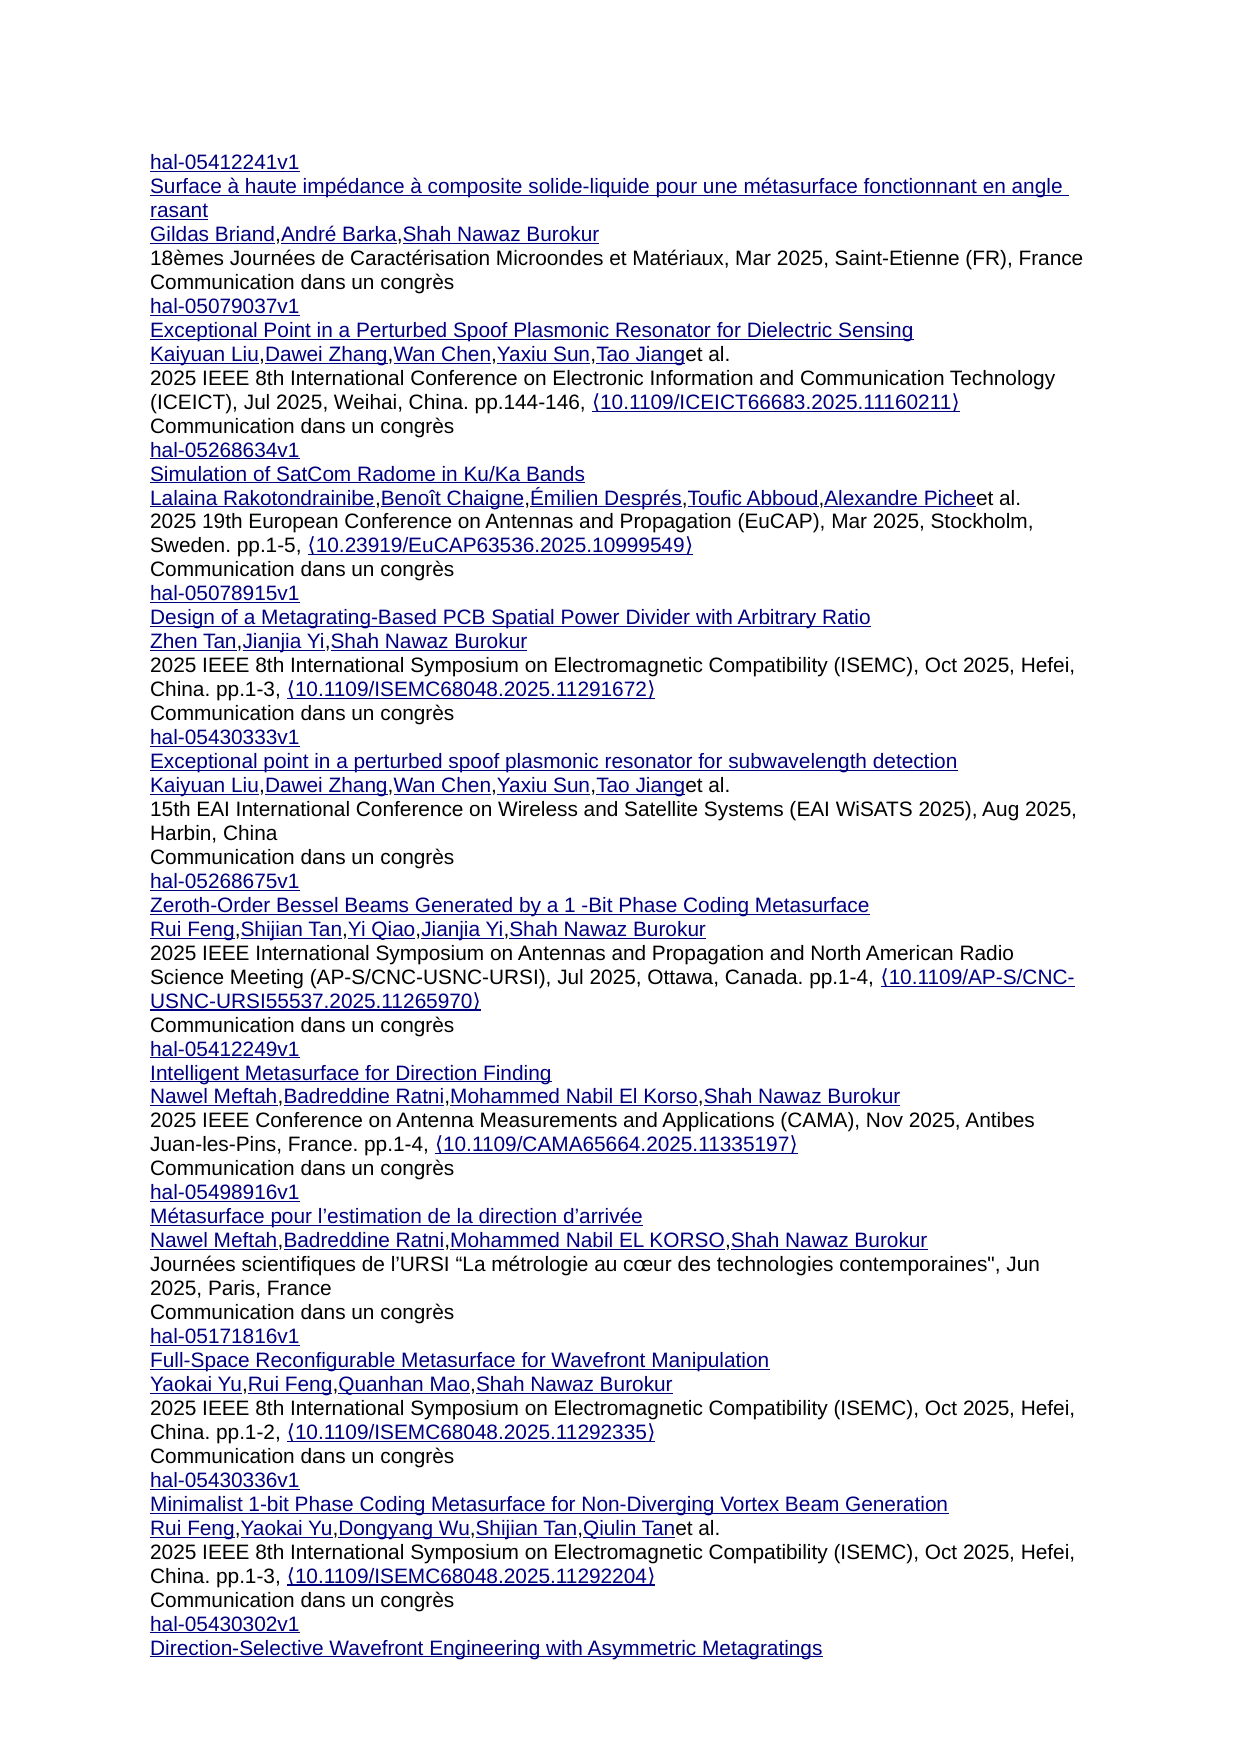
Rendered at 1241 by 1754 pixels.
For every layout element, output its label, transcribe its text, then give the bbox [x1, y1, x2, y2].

table_cell Métasurface pour l’estimation de la direction d’arrivée Nawel Meftah,Badreddine Ratni,Mohammed Nabil EL KORSO,Shah Nawaz Burokur Journées scientifiques de l’URSI “La métrologie au cœur des technologies contemporaines", Jun 2025, Paris, France Communication dans un congrès hal-05171816v1 [150, 1204, 1090, 1348]
table_cell hal-05412241v1 [150, 150, 1090, 174]
table_cell Zeroth-Order Bessel Beams Generated by a 1 -Bit Phase Coding Metasurface Rui Feng,Shijian Tan,Yi Qiao,Jianjia Yi,Shah Nawaz Burokur 2025 IEEE International Symposium on Antennas and Propagation and North American Radio Science Meeting (AP-S/CNC-USNC-URSI), Jul 2025, Ottawa, Canada. pp.1-4, ⟨10.1109/AP-S/CNC-USNC-URSI55537.2025.11265970⟩ Communication dans un congrès hal-05412249v1 [150, 893, 1090, 1060]
table_cell Full-Space Reconfigurable Metasurface for Wavefront Manipulation Yaokai Yu,Rui Feng,Quanhan Mao,Shah Nawaz Burokur 2025 IEEE 8th International Symposium on Electromagnetic Compatibility (ISEMC), Oct 2025, Hefei, China. pp.1-2, ⟨10.1109/ISEMC68048.2025.11292335⟩ Communication dans un congrès hal-05430336v1 [150, 1348, 1090, 1492]
table_cell Minimalist 1-bit Phase Coding Metasurface for Non-Diverging Vortex Beam Generation Rui Feng,Yaokai Yu,Dongyang Wu,Shijian Tan,Qiulin Tanet al. 2025 IEEE 8th International Symposium on Electromagnetic Compatibility (ISEMC), Oct 2025, Hefei, China. pp.1-3, ⟨10.1109/ISEMC68048.2025.11292204⟩ Communication dans un congrès hal-05430302v1 [150, 1492, 1090, 1635]
table_cell Intelligent Metasurface for Direction Finding Nawel Meftah,Badreddine Ratni,Mohammed Nabil El Korso,Shah Nawaz Burokur 2025 IEEE Conference on Antenna Measurements and Applications (CAMA), Nov 2025, Antibes Juan-les-Pins, France. pp.1-4, ⟨10.1109/CAMA65664.2025.11335197⟩ Communication dans un congrès hal-05498916v1 [150, 1060, 1090, 1204]
table_cell Simulation of SatCom Radome in Ku/Ka Bands Lalaina Rakotondrainibe,Benoît Chaigne,Émilien Després,Toufic Abboud,Alexandre Picheet al. 2025 19th European Conference on Antennas and Propagation (EuCAP), Mar 2025, Stockholm, Sweden. pp.1-5, ⟨10.23919/EuCAP63536.2025.10999549⟩ Communication dans un congrès hal-05078915v1 [150, 461, 1090, 605]
table_cell Design of a Metagrating-Based PCB Spatial Power Divider with Arbitrary Ratio Zhen Tan,Jianjia Yi,Shah Nawaz Burokur 2025 IEEE 8th International Symposium on Electromagnetic Compatibility (ISEMC), Oct 2025, Hefei, China. pp.1-3, ⟨10.1109/ISEMC68048.2025.11291672⟩ Communication dans un congrès hal-05430333v1 [150, 605, 1090, 749]
table_cell Exceptional point in a perturbed spoof plasmonic resonator for subwavelength detection Kaiyuan Liu,Dawei Zhang,Wan Chen,Yaxiu Sun,Tao Jianget al. 15th EAI International Conference on Wireless and Satellite Systems (EAI WiSATS 2025), Aug 2025, Harbin, China Communication dans un congrès hal-05268675v1 [150, 749, 1090, 893]
table_cell Surface à haute impédance à composite solide-liquide pour une métasurface fonctionnant en angle rasant Gildas Briand,André Barka,Shah Nawaz Burokur 18èmes Journées de Caractérisation Microondes et Matériaux, Mar 2025, Saint-Etienne (FR), France Communication dans un congrès hal-05079037v1 [150, 174, 1090, 318]
table_cell Exceptional Point in a Perturbed Spoof Plasmonic Resonator for Dielectric Sensing Kaiyuan Liu,Dawei Zhang,Wan Chen,Yaxiu Sun,Tao Jianget al. 2025 IEEE 8th International Conference on Electronic Information and Communication Technology (ICEICT), Jul 2025, Weihai, China. pp.144-146, ⟨10.1109/ICEICT66683.2025.11160211⟩ Communication dans un congrès hal-05268634v1 [150, 318, 1090, 461]
table_cell Direction-Selective Wavefront Engineering with Asymmetric Metagratings [150, 1635, 1090, 1659]
